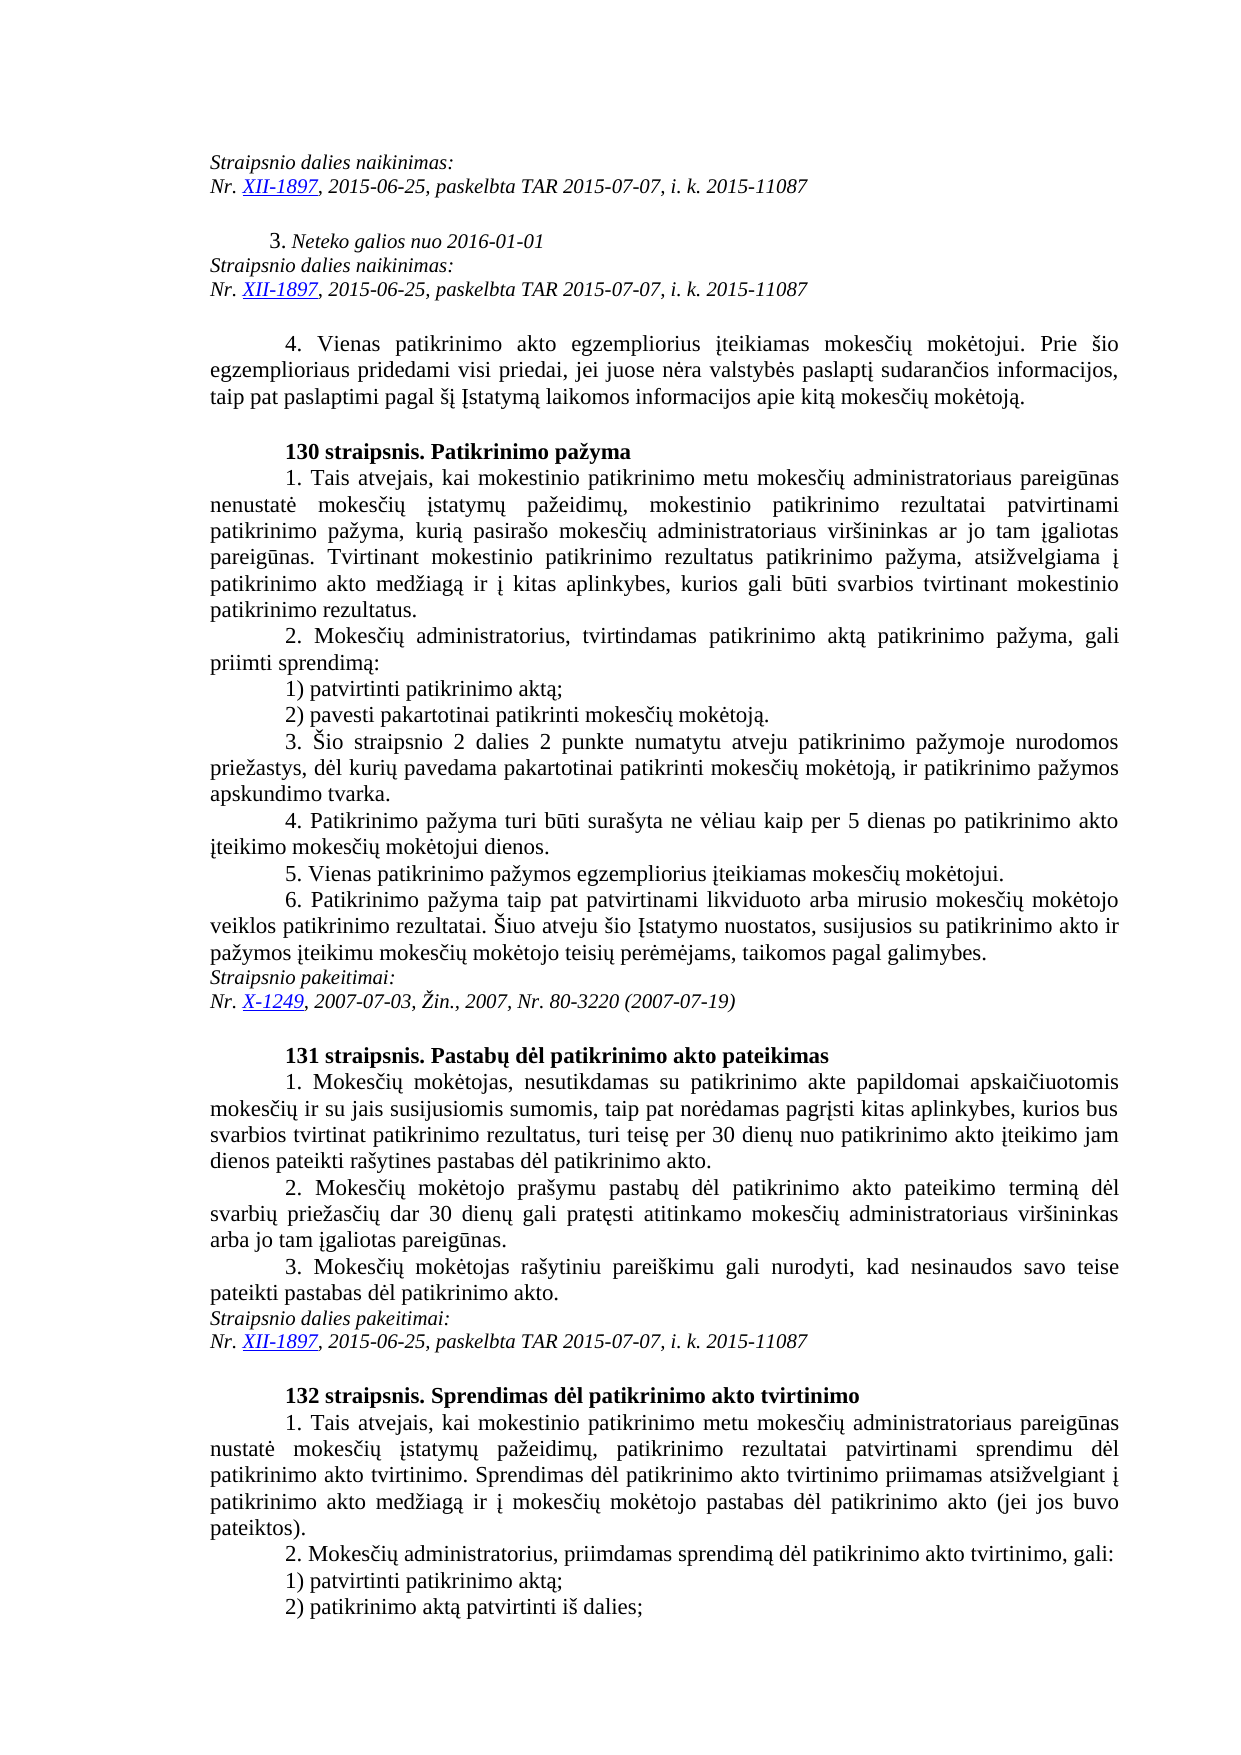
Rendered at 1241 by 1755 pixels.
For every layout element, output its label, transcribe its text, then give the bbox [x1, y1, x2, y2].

text Nr. X-1249, 2007-07-03, Žin., 2007, Nr. 80-3220 (2007-07-19) [210, 989, 1120, 1013]
text 1. Tais atvejais, kai mokestinio patikrinimo metu mokesčių administratoriaus pareigūnas nustatė mokesčių įstatymų pažeidimų, patikrinimo rezultatai patvirtinami sprendimu dėl patikrinimo akto tvirtinimo. Sprendimas dėl patikrinimo akto tvirtinimo priimamas atsižvelgiant į patikrinimo akto medžiagą ir į mokesčių mokėtojo pastabas dėl patikrinimo akto (jei jos buvo pateiktos). [210, 1409, 1120, 1540]
text 2) pavesti pakartotinai patikrinti mokesčių mokėtoją. [210, 701, 1120, 728]
text Nr. XII-1897, 2015-06-25, paskelbta TAR 2015-07-07, i. k. 2015-11087 [210, 1329, 1120, 1353]
text 130 straipsnis. Patikrinimo pažyma [210, 438, 1120, 464]
text 6. Patikrinimo pažyma taip pat patvirtinami likviduoto arba mirusio mokesčių mokėtojo veiklos patikrinimo rezultatai. Šiuo atveju šio Įstatymo nuostatos, susijusios su patikrinimo akto ir pažymos įteikimu mokesčių mokėtojo teisių perėmėjams, taikomos pagal galimybes. [210, 886, 1120, 965]
text 131 straipsnis. Pastabų dėl patikrinimo akto pateikimas [210, 1042, 1120, 1068]
text 4. Vienas patikrinimo akto egzempliorius įteikiamas mokesčių mokėtojui. Prie šio egzemplioriaus pridedami visi priedai, jei juose nėra valstybės paslaptį sudarančios informacijos, taip pat paslaptimi pagal šį Įstatymą laikomos informacijos apie kitą mokesčių mokėtoją. [210, 330, 1120, 409]
text 3. Mokesčių mokėtojas rašytiniu pareiškimu gali nurodyti, kad nesinaudos savo teise pateikti pastabas dėl patikrinimo akto. [210, 1253, 1120, 1305]
text Nr. XII-1897, 2015-06-25, paskelbta TAR 2015-07-07, i. k. 2015-11087 [210, 174, 1120, 198]
text Nr. XII-1897, 2015-06-25, paskelbta TAR 2015-07-07, i. k. 2015-11087 [210, 277, 1120, 301]
text 1) patvirtinti patikrinimo aktą; [210, 1567, 1120, 1593]
text 2. Mokesčių mokėtojo prašymu pastabų dėl patikrinimo akto pateikimo terminą dėl svarbių priežasčių dar 30 dienų gali pratęsti atitinkamo mokesčių administratoriaus viršininkas arba jo tam įgaliotas pareigūnas. [210, 1174, 1120, 1253]
text 1. Mokesčių mokėtojas, nesutikdamas su patikrinimo akte papildomai apskaičiuotomis mokesčių ir su jais susijusiomis sumomis, taip pat norėdamas pagrįsti kitas aplinkybes, kurios bus svarbios tvirtinat patikrinimo rezultatus, turi teisę per 30 dienų nuo patikrinimo akto įteikimo jam dienos pateikti rašytines pastabas dėl patikrinimo akto. [210, 1068, 1120, 1174]
text 2. Mokesčių administratorius, priimdamas sprendimą dėl patikrinimo akto tvirtinimo, gali: [210, 1540, 1120, 1567]
text 2. Mokesčių administratorius, tvirtindamas patikrinimo aktą patikrinimo pažyma, gali priimti sprendimą: [210, 622, 1120, 675]
text 3. Šio straipsnio 2 dalies 2 punkte numatytu atveju patikrinimo pažymoje nurodomos priežastys, dėl kurių pavedama pakartotinai patikrinti mokesčių mokėtoją, ir patikrinimo pažymos apskundimo tvarka. [210, 728, 1120, 807]
text 4. Patikrinimo pažyma turi būti surašyta ne vėliau kaip per 5 dienas po patikrinimo akto įteikimo mokesčių mokėtojui dienos. [210, 807, 1120, 859]
text 132 straipsnis. Sprendimas dėl patikrinimo akto tvirtinimo [210, 1382, 1120, 1409]
text 1) patvirtinti patikrinimo aktą; [210, 675, 1120, 701]
text Straipsnio dalies pakeitimai: [210, 1305, 1120, 1329]
text Straipsnio pakeitimai: [210, 965, 1120, 989]
text 5. Vienas patikrinimo pažymos egzempliorius įteikiamas mokesčių mokėtojui. [210, 859, 1120, 886]
text 2) patikrinimo aktą patvirtinti iš dalies; [210, 1593, 1120, 1619]
text Straipsnio dalies naikinimas: [210, 150, 1120, 174]
text Straipsnio dalies naikinimas: [210, 253, 1120, 277]
text 3. Neteko galios nuo 2016-01-01 [210, 227, 1120, 253]
text 1. Tais atvejais, kai mokestinio patikrinimo metu mokesčių administratoriaus pareigūnas nenustatė mokesčių įstatymų pažeidimų, mokestinio patikrinimo rezultatai patvirtinami patikrinimo pažyma, kurią pasirašo mokesčių administratoriaus viršininkas ar jo tam įgaliotas pareigūnas. Tvirtinant mokestinio patikrinimo rezultatus patikrinimo pažyma, atsižvelgiama į patikrinimo akto medžiagą ir į kitas aplinkybes, kurios gali būti svarbios tvirtinant mokestinio patikrinimo rezultatus. [210, 464, 1120, 622]
